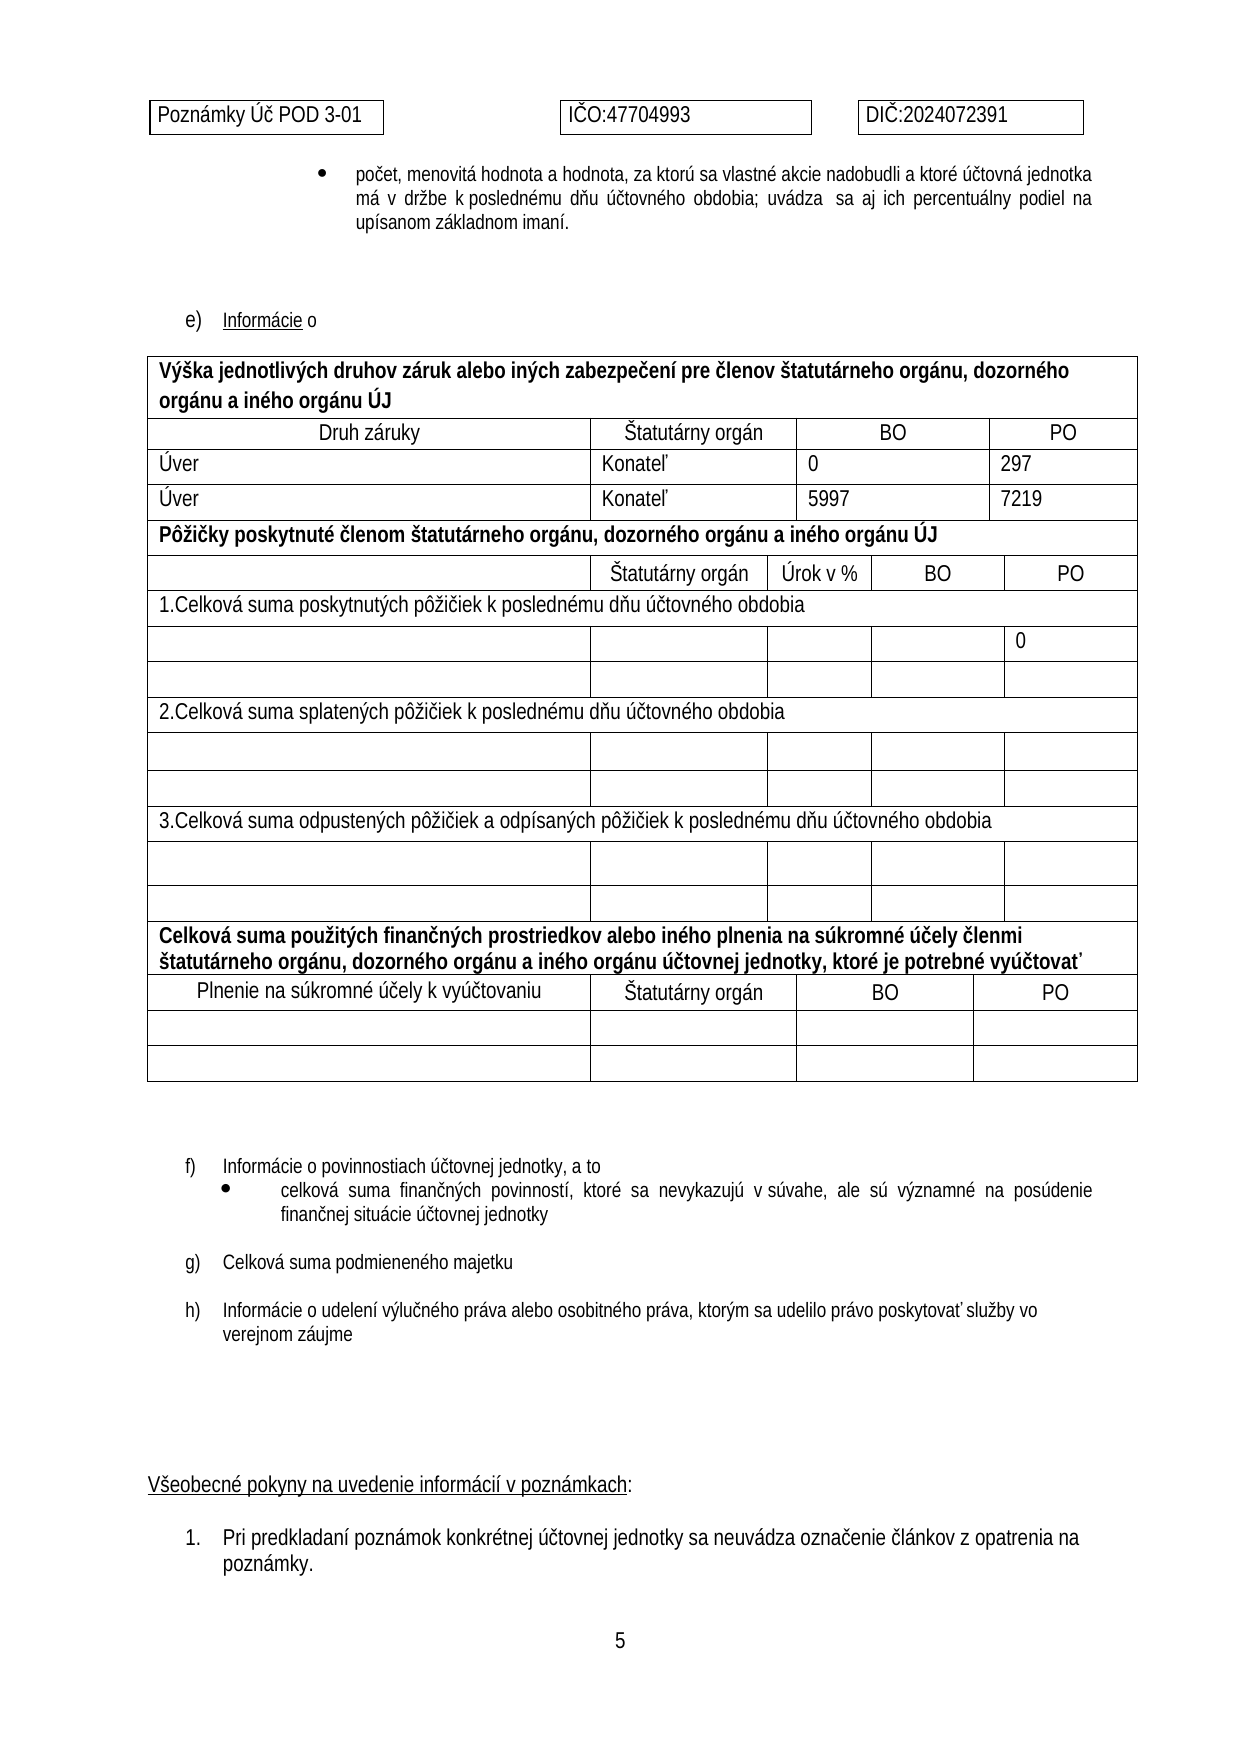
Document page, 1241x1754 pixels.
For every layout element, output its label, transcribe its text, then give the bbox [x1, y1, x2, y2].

table_cell [872, 842, 1004, 885]
table_cell [872, 733, 1004, 770]
table_cell 1.Celková suma poskytnutých pôžičiek k poslednému dňu účtovného obdobia [148, 591, 1137, 626]
table_cell [591, 662, 767, 697]
table_cell PO [974, 975, 1137, 1010]
table_cell [1005, 662, 1137, 697]
table_cell [148, 1046, 590, 1081]
table_cell Pôžičky poskytnuté členom štatutárneho orgánu, dozorného orgánu a iného orgánu ÚJ [148, 521, 1137, 555]
table_cell BO [872, 556, 1004, 590]
table_cell 2.Celková suma splatených pôžičiek k poslednému dňu účtovného obdobia [148, 698, 1137, 732]
table_cell Štatutárny orgán [591, 975, 796, 1010]
table_cell 7219 [990, 485, 1137, 519]
table_cell [591, 627, 767, 661]
list Celková suma podmieneného majetku [185, 1250, 1093, 1274]
table_cell Úver [148, 485, 590, 519]
table_cell [591, 842, 767, 885]
table_cell 0 [1005, 627, 1137, 661]
table_cell [1005, 842, 1137, 885]
table_cell [797, 1011, 973, 1045]
table_cell [148, 771, 590, 806]
table_cell [797, 1046, 973, 1081]
table_cell 0 [797, 450, 989, 484]
table_cell Druh záruky [148, 419, 590, 449]
table_cell [148, 733, 590, 770]
table_cell Plnenie na súkromné účely k vyúčtovaniu [148, 975, 590, 1010]
table_cell Celková suma použitých finančných prostriedkov alebo iného plnenia na súkromné účely členmi štatutárneho orgánu, dozorného orgánu a iného orgánu účtovnej jednotky, ktoré je potrebné vyúčtovať [148, 922, 1137, 974]
table_cell [148, 842, 590, 885]
table_cell [1005, 771, 1137, 806]
list celková suma finančných povinností, ktoré sa nevykazujú v súvahe, ale sú významné na posúdenie finančnej situácie účtovnej jednotky [221, 1177, 1093, 1226]
table_cell Konateľ [591, 485, 796, 519]
table_cell PO [990, 419, 1137, 449]
table_cell [148, 886, 590, 921]
table_cell [872, 771, 1004, 806]
list Pri predkladaní poznámok konkrétnej účtovnej jednotky sa neuvádza označenie článkov z opatrenia na poznámky. [185, 1523, 1093, 1576]
table_cell [768, 842, 871, 885]
table_cell Štatutárny orgán [591, 556, 767, 590]
table_cell [974, 1011, 1137, 1045]
table_cell PO [1005, 556, 1137, 590]
table_cell [872, 886, 1004, 921]
table_cell [768, 886, 871, 921]
table_cell [872, 662, 1004, 697]
table_cell [768, 627, 871, 661]
table_cell 3.Celková suma odpustených pôžičiek a odpísaných pôžičiek k poslednému dňu účtovného obdobia [148, 807, 1137, 841]
list Informácie o [185, 306, 1093, 332]
table_cell [768, 771, 871, 806]
table_cell Úrok v % [768, 556, 871, 590]
table_cell [768, 662, 871, 697]
table_cell [591, 1011, 796, 1045]
table_header Výška jednotlivých druhov záruk alebo iných zabezpečení pre členov štatutárneho orgánu, dozorného orgánu a iného orgánu ÚJ [148, 357, 1137, 417]
table_cell [591, 771, 767, 806]
table_cell Štatutárny orgán [591, 419, 796, 449]
table_cell [591, 1046, 796, 1081]
table_cell [148, 1011, 590, 1045]
table_cell 297 [990, 450, 1137, 484]
list počet, menovitá hodnota a hodnota, za ktorú sa vlastné akcie nadobudli a ktoré účtovná jednotka má v držbe k poslednému dňu účtovného obdobia; uvádza sa aj ich percentuálny podiel na upísanom základnom imaní. [318, 162, 1093, 234]
table_cell 5997 [797, 485, 989, 519]
table_cell [148, 556, 590, 590]
table_cell [872, 627, 1004, 661]
table_cell [148, 627, 590, 661]
table_cell [591, 886, 767, 921]
table_cell [768, 733, 871, 770]
table_cell BO [797, 419, 989, 449]
table_cell [1005, 733, 1137, 770]
list Informácie o povinnostiach účtovnej jednotky, a to [185, 1153, 1093, 1177]
list Informácie o udelení výlučného práva alebo osobitného práva, ktorým sa udelilo právo poskytovať služby vo verejnom záujme [185, 1298, 1093, 1346]
table_cell [591, 733, 767, 770]
text Všeobecné pokyny na uvedenie informácií v poznámkach: [148, 1471, 1093, 1497]
table_cell [1005, 886, 1137, 921]
table_cell Konateľ [591, 450, 796, 484]
table_cell Úver [148, 450, 590, 484]
table_cell [148, 662, 590, 697]
table_cell BO [797, 975, 973, 1010]
table_cell [974, 1046, 1137, 1081]
